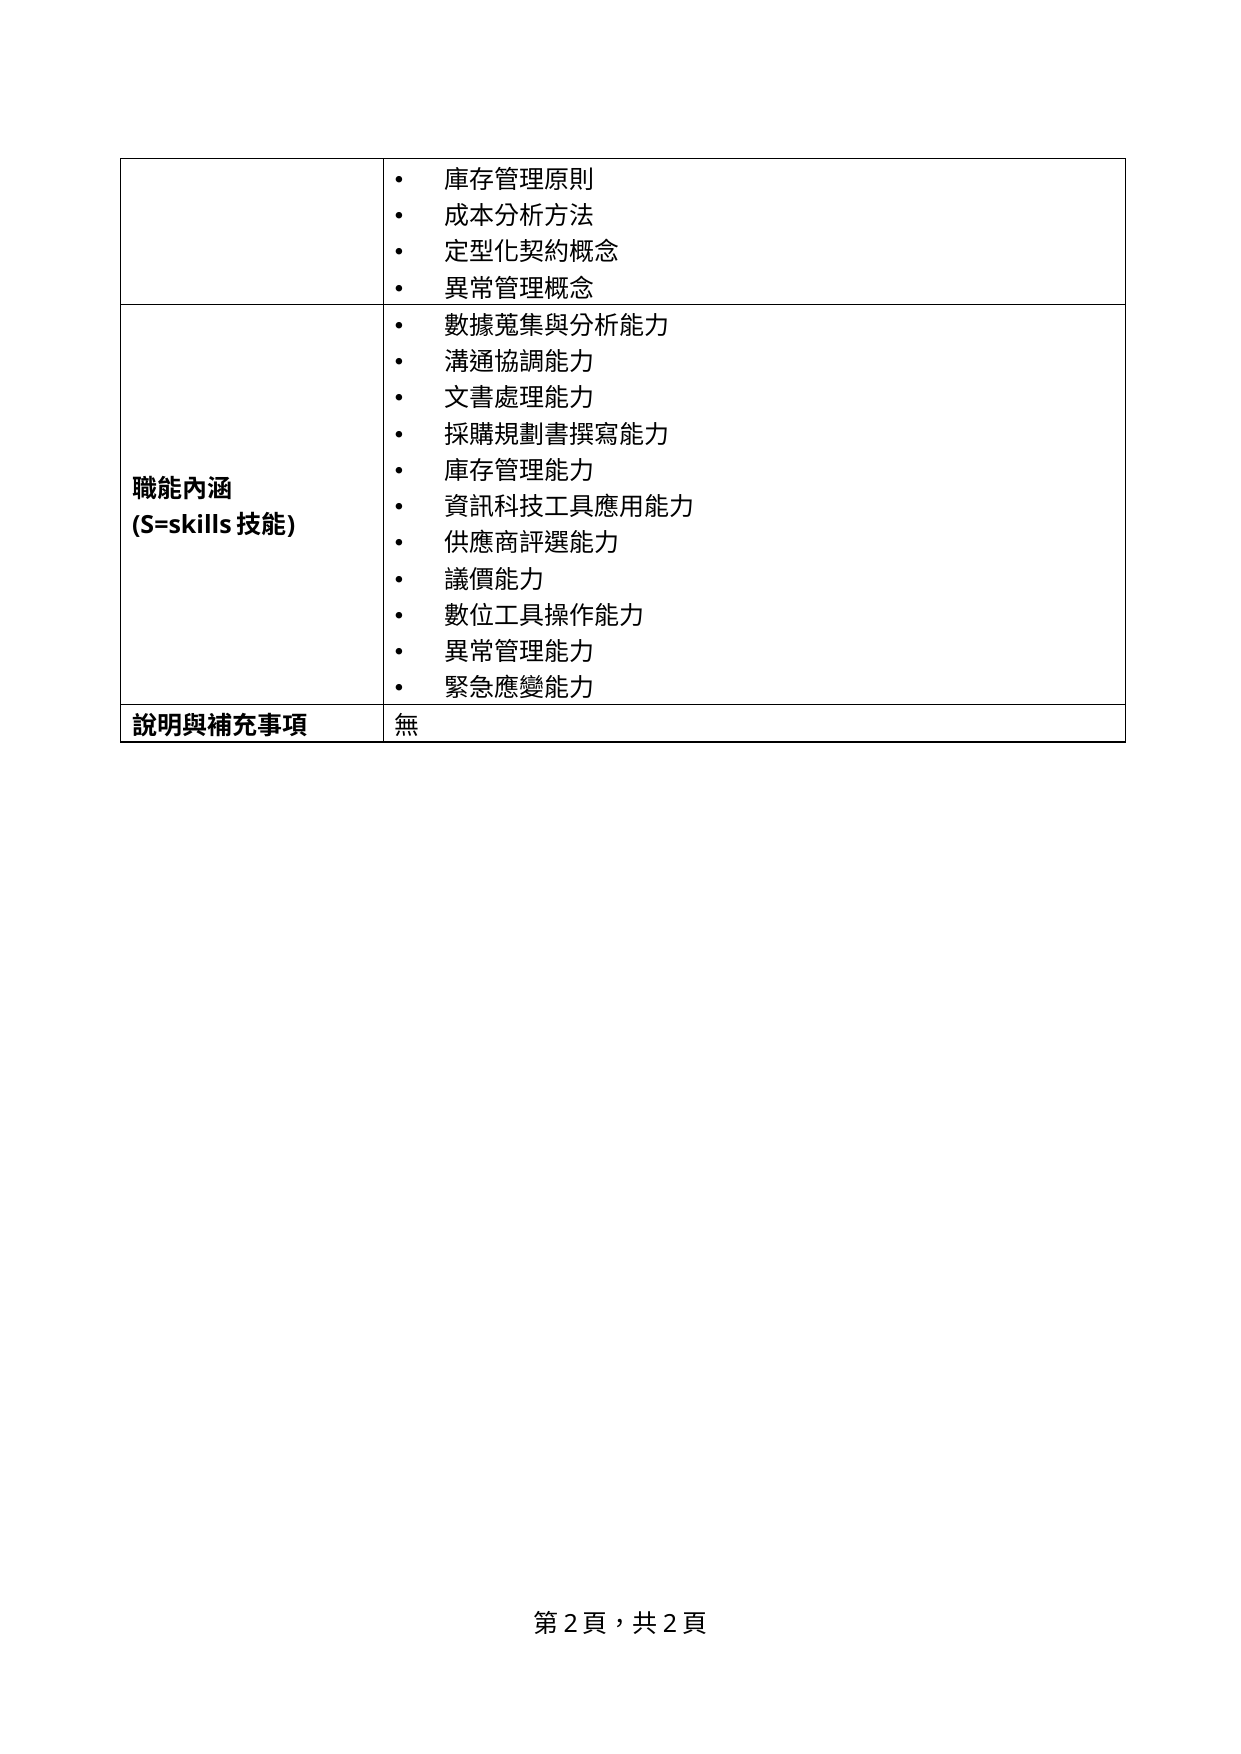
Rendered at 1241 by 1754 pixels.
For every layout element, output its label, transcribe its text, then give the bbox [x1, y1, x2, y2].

table_cell [121, 159, 383, 304]
table_cell 無 [384, 705, 1125, 741]
table_cell 數據蒐集與分析能力 溝通協調能力 文書處理能力 採購規劃書撰寫能力 庫存管理能力 資訊科技工具應用能力 供應商評選能力 議價能力 數位工具操作能力 異常管理能力 緊急應變能力 [384, 305, 1125, 704]
table_cell 組織政策及程序 職場倫理與道德 組織採購目標 採購要素與原則 商品採購策略 庫存管理原則 成本分析方法 定型化契約概念 異常管理概念 [384, 159, 1125, 304]
table_cell 說明與補充事項 [121, 705, 383, 741]
table_cell 職能內涵 (S=skills技能) [121, 305, 383, 704]
